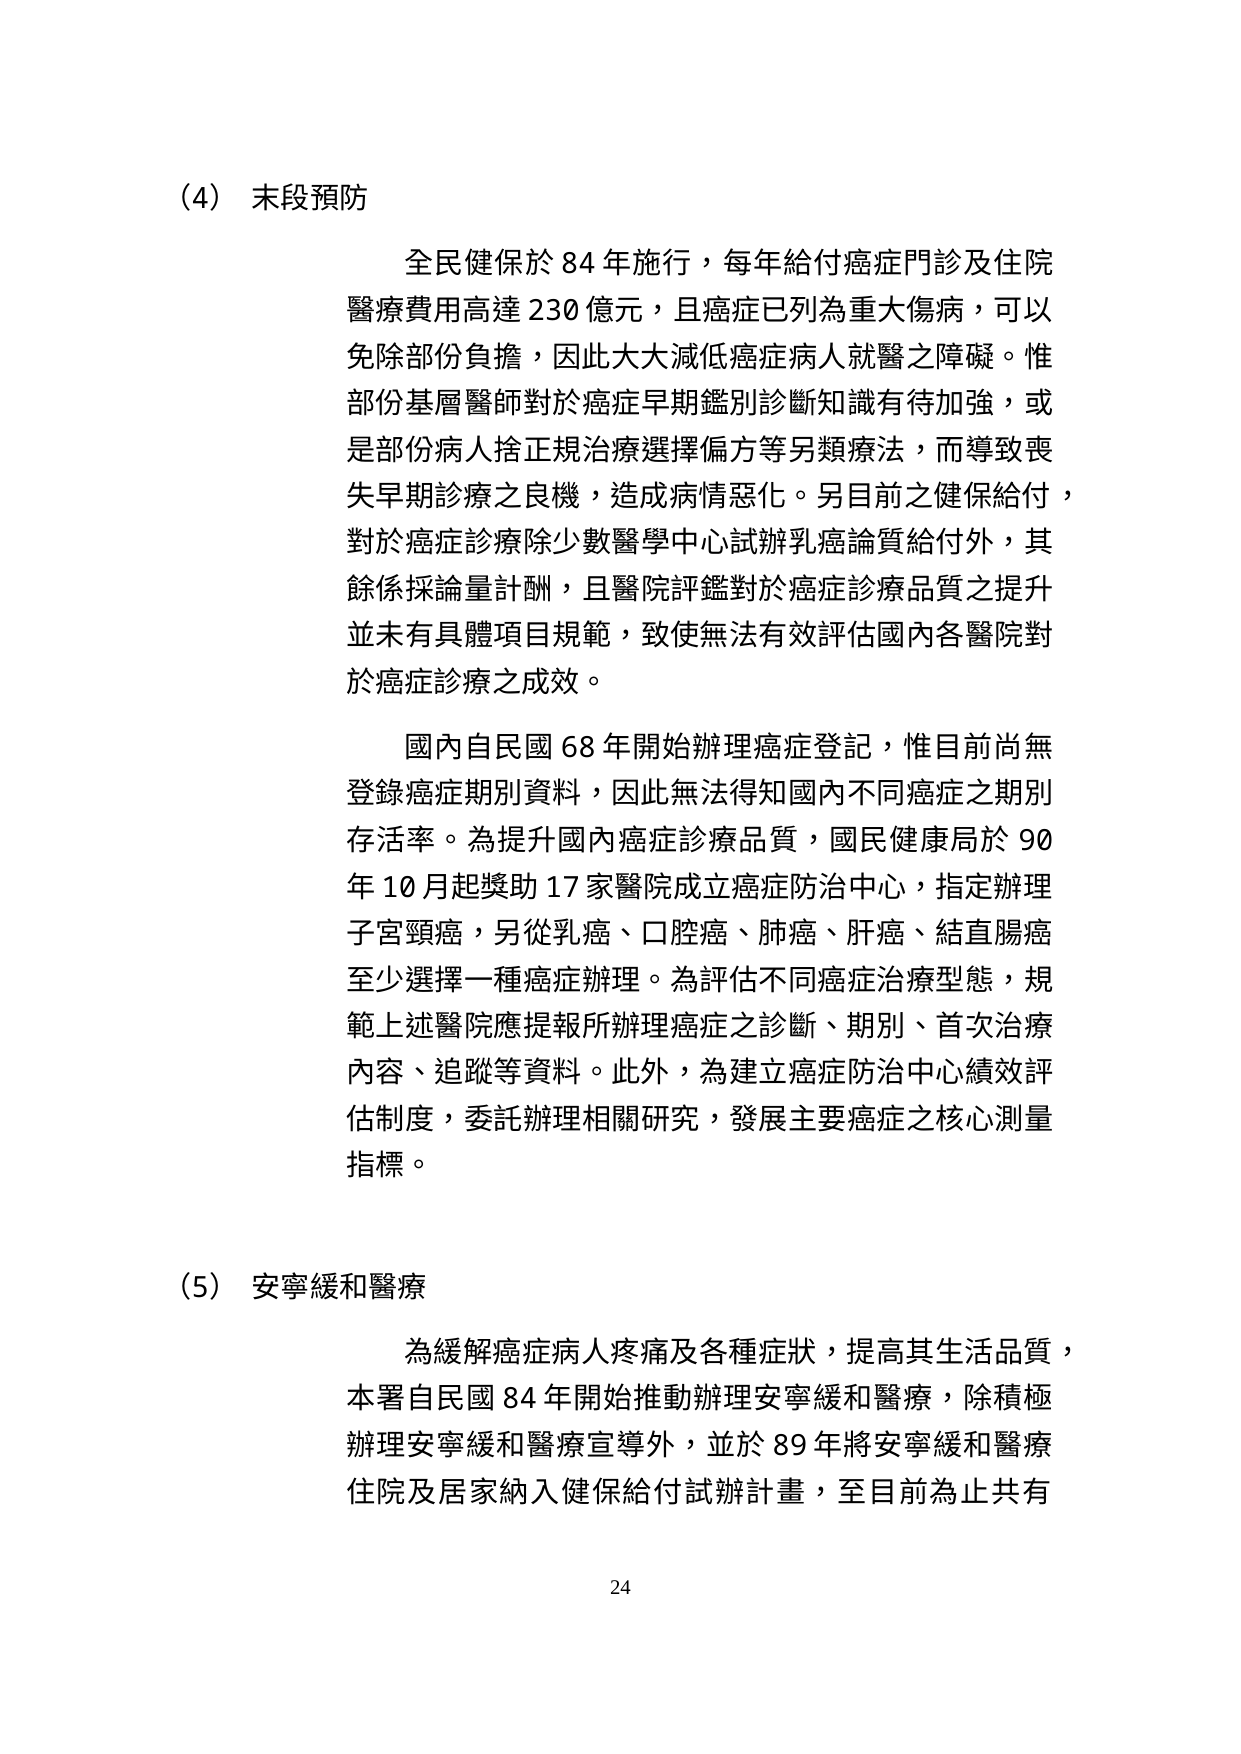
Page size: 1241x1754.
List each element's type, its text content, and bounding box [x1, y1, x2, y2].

list 安寧緩和醫療 [162, 1263, 1053, 1306]
text 全民健保於84年施行，每年給付癌症門診及住院醫療費用高達230億元，且癌症已列為重大傷病，可以免除部份負擔，因此大大減低癌症病人就醫之障礙。惟部份基層醫師對於癌症早期鑑別診斷知識有待加強，或是部份病人捨正規治療選擇偏方等另類療法，而導致喪失早期診療之良機，造成病情惡化。另目前之健保給付，對於癌症診療除少數醫學中心試辦乳癌論質給付外，其餘係採論量計酬，且醫院評鑑對於癌症診療品質之提升並未有具體項目規範，致使無法有效評估國內各醫院對於癌症診療之成效。 [346, 240, 1053, 701]
text 為緩解癌症病人疼痛及各種症狀，提高其生活品質，本署自民國84年開始推動辦理安寧緩和醫療，除積極辦理安寧緩和醫療宣導外，並於89年將安寧緩和醫療住院及居家納入健保給付試辦計畫，至目前為止共有20家醫院（314床）提供安寧住院服務及43家提供安寧居家服務。惟只有少數醫學中心安寧病房佔床率可達九成，其餘醫院之佔床率未達五成。 [346, 1329, 1053, 1511]
list 末段預防 [162, 175, 1053, 217]
text 國內自民國68年開始辦理癌症登記，惟目前尚無登錄癌症期別資料，因此無法得知國內不同癌症之期別存活率。為提升國內癌症診療品質，國民健康局於90年10月起獎助17家醫院成立癌症防治中心，指定辦理子宮頸癌，另從乳癌、口腔癌、肺癌、肝癌、結直腸癌至少選擇一種癌症辦理。為評估不同癌症治療型態，規範上述醫院應提報所辦理癌症之診斷、期別、首次治療內容、追蹤等資料。此外，為建立癌症防治中心績效評估制度，委託辦理相關研究，發展主要癌症之核心測量指標。 [346, 723, 1053, 1184]
